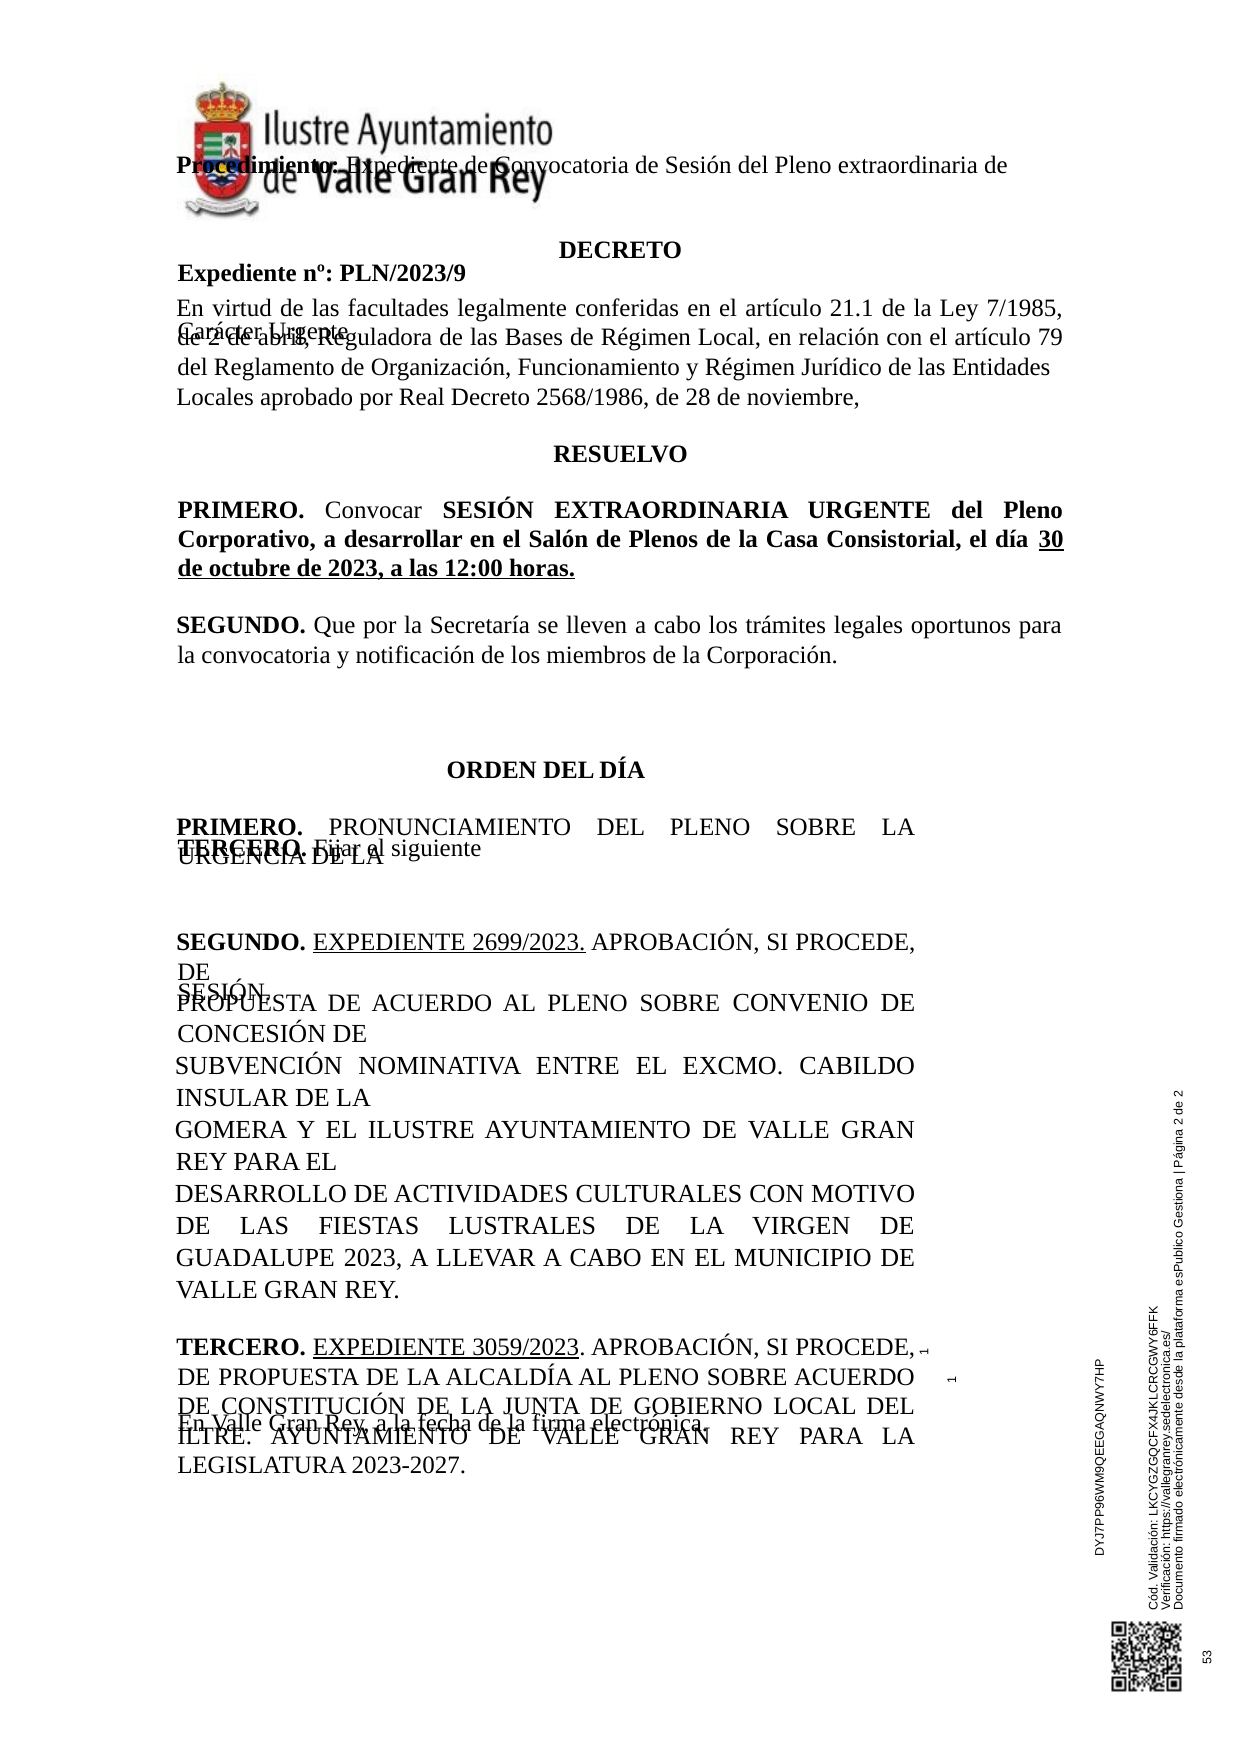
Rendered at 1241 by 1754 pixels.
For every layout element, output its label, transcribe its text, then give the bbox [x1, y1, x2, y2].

text PRIMERO. Convocar SESIÓN EXTRAORDINARIA URGENTE del Pleno Corporativo, a desarrollar en el Salón de Plenos de la Casa Consistorial, el día 30 de octubre de 2023, a las 12:00 horas. [177, 496, 1063, 582]
text Locales aprobado por Real Decreto 2568/1986, de 28 de noviembre, [176, 382, 1064, 411]
subtitle DECRETO [176, 236, 1064, 264]
subtitle ORDEN DEL DÍA [176, 755, 1064, 784]
text En virtud de las facultades legalmente conferidas en el artículo 21.1 de la Ley 7/1985, de 2 de abril, Reguladora de las Bases de Régimen Local, en relación con el artículo 79 del Reglamento de Organización, Funcionamiento y Régimen Jurídico de las Entidades [176, 293, 1064, 381]
text TERCERO. EXPEDIENTE 3059/2023. APROBACIÓN, SI PROCEDE, DE PROPUESTA DE LA ALCALDÍA AL PLENO SOBRE ACUERDO DE CONSTITUCIÓN DE LA JUNTA DE GOBIERNO LOCAL DEL ILTRE. AYUNTAMIENTO DE VALLE GRAN REY PARA LA LEGISLATURA 2023-2027. [176, 1332, 1064, 1479]
text GOMERA Y EL ILUSTRE AYUNTAMIENTO DE VALLE GRAN REY PARA EL [174, 1114, 1070, 1176]
text SUBVENCIÓN NOMINATIVA ENTRE EL EXCMO. CABILDO INSULAR DE LA [174, 1050, 1070, 1112]
text SEGUNDO. Que por la Secretaría se lleven a cabo los trámites legales oportunos para la convocatoria y notificación de los miembros de la Corporación. [176, 611, 1064, 669]
subtitle RESUELVO [176, 439, 1065, 468]
text PROPUESTA DE ACUERDO AL PLENO SOBRE CONVENIO DE CONCESIÓN DE [176, 987, 1064, 1048]
text PRIMERO. PRONUNCIAMIENTO DEL PLENO SOBRE LA URGENCIA DE LA [176, 812, 1064, 870]
text SEGUNDO. EXPEDIENTE 2699/2023. APROBACIÓN, SI PROCEDE, DE [176, 927, 1064, 985]
text DESARROLLO DE ACTIVIDADES CULTURALES CON MOTIVO DE LAS FIESTAS LUSTRALES DE LA VIRGEN DE GUADALUPE 2023, A LLEVAR A CABO EN EL MUNICIPIO DE VALLE GRAN REY. [174, 1178, 1070, 1304]
text Procedimiento: Expediente de Convocatoria de Sesión del Pleno extraordinaria de [556, 150, 1064, 179]
